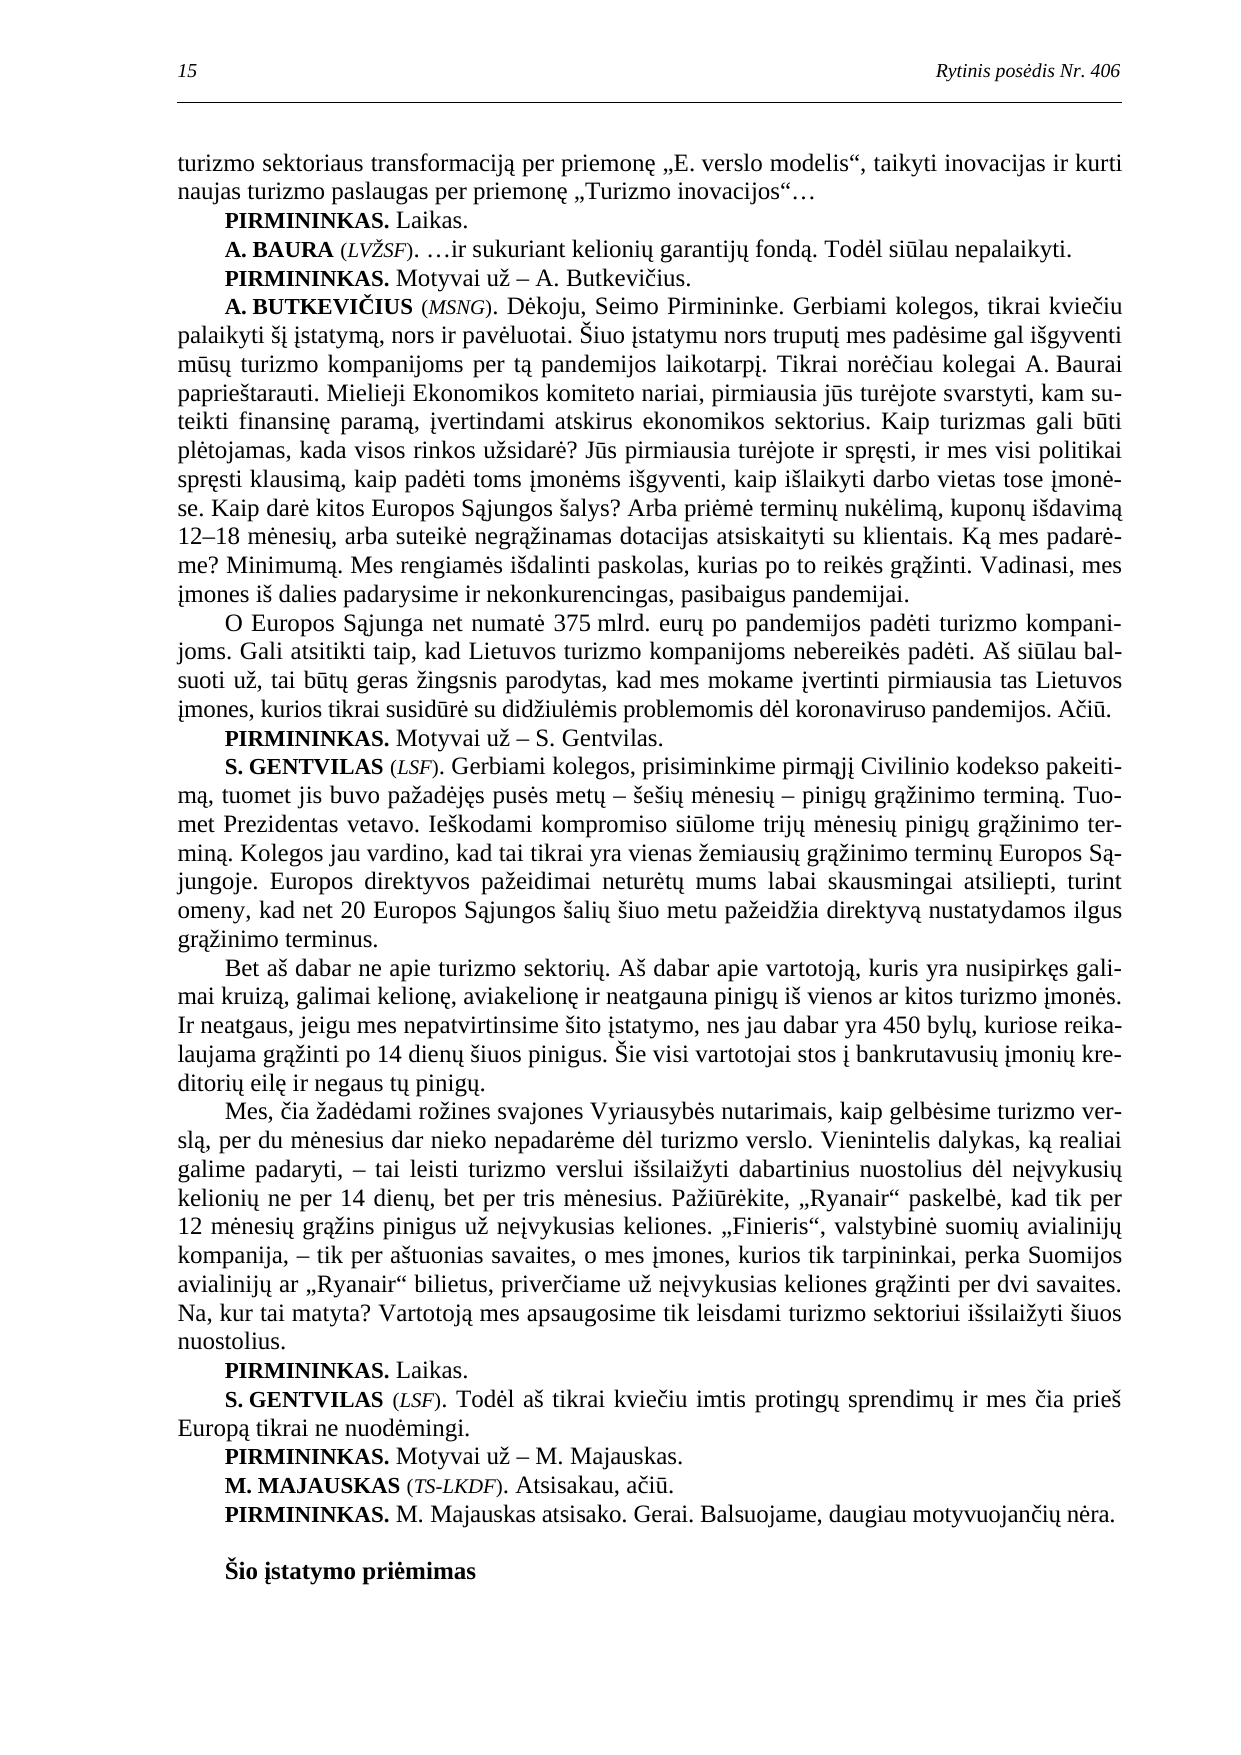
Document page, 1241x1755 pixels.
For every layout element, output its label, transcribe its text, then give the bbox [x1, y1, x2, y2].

text Šio įsta­ty­mo pri­ėmi­mas [177, 1556, 1122, 1585]
text A. BAURA (LVŽSF). …ir su­ku­riant ke­lio­nių ga­ran­ti­jų fon­dą. To­dėl siū­lau ne­pa­lai­ky­ti. [177, 234, 1122, 263]
text S. GENTVILAS (LSF). To­dėl aš tik­rai kvie­čiu im­tis pro­tin­gų spren­di­mų ir mes čia prieš Eu­ro­pą tik­rai ne nuo­dė­min­gi. [177, 1384, 1122, 1441]
text Mes, čia ža­dė­da­mi ro­ži­nes sva­jo­nes Vy­riau­sy­bės nu­ta­ri­mais, kaip gel­bė­si­me tu­riz­mo ver­slą, per du mė­ne­sius dar nie­ko ne­pa­da­rė­me dėl tu­riz­mo ver­slo. Vie­nin­te­lis da­ly­kas, ką re­a­liai ga­li­me pa­da­ry­ti, – tai leis­ti tu­riz­mo ver­slui iš­si­lai­žy­ti da­bar­ti­nius nuos­to­lius dėl ne­įvy­ku­sių ke­lio­nių ne per 14 die­nų, bet per tris mė­ne­sius. Pa­žiū­rė­ki­te, „Ry­a­nair“ pa­skel­bė, kad tik per 12 mė­ne­sių grą­žins pi­ni­gus už ne­įvy­ku­sias ke­lio­nes. „Fi­nie­ris“, vals­ty­bi­nė suo­mių avia­li­ni­jų kom­pa­ni­ja, – tik per aš­tuo­nias sa­vai­tes, o mes įmo­nes, ku­rios tik tar­pi­nin­kai, per­ka Suo­mi­jos avia­li­ni­jų ar „Ry­a­nair“ bi­lie­tus, pri­ver­čia­me už ne­įvy­ku­sias ke­lio­nes grą­žin­ti per dvi sa­vai­tes. Na, kur tai ma­ty­ta? Var­to­to­ją mes ap­sau­go­si­me tik leis­da­mi tu­riz­mo sek­to­riui iš­si­lai­žy­ti šiuos nuos­to­lius. [177, 1096, 1122, 1355]
text PIRMININKAS. M. Ma­jaus­kas at­si­sa­ko. Ge­rai. Bal­suo­ja­me, dau­giau mo­ty­vuo­jan­čių nė­ra. [177, 1499, 1122, 1528]
text tu­riz­mo sek­to­riaus trans­for­ma­ci­ją per prie­mo­nę „E. ver­slo mo­de­lis“, tai­ky­ti ino­va­ci­jas ir kur­ti nau­jas tu­riz­mo pa­slau­gas per prie­mo­nę „Tu­riz­mo ino­va­ci­jos“… [177, 148, 1122, 205]
text M. MAJAUSKAS (TS-LKDF). At­si­sa­kau, ačiū. [177, 1470, 1122, 1499]
text Bet aš da­bar ne apie tu­riz­mo sek­to­rių. Aš da­bar apie var­to­to­ją, ku­ris yra nu­si­pir­kęs ga­li­mai krui­zą, ga­li­mai ke­lio­nę, avia­ke­lio­nę ir ne­at­gau­na pi­ni­gų iš vie­nos ar ki­tos tu­riz­mo įmo­nės. Ir ne­at­gaus, jei­gu mes ne­pa­tvir­tin­si­me ši­to įsta­ty­mo, nes jau da­bar yra 450 by­lų, ku­rio­se rei­ka­lau­ja­ma grą­žin­ti po 14 die­nų šiuos pi­ni­gus. Šie vi­si var­to­to­jai stos į ban­kru­ta­vu­sių įmo­nių kre­di­to­rių ei­lę ir ne­gaus tų pi­ni­gų. [177, 953, 1122, 1096]
text A. BUTKEVIČIUS (MSNG). Dė­ko­ju, Sei­mo Pir­mi­nin­ke. Ger­bia­mi ko­le­gos, tik­rai kvie­čiu pa­lai­ky­ti šį įsta­ty­mą, nors ir pa­vė­luo­tai. Šiuo įsta­ty­mu nors tru­pu­tį mes pa­dė­si­me gal iš­gy­ven­ti mū­sų tu­riz­mo kom­pa­ni­joms per tą pan­de­mi­jos lai­ko­tar­pį. Tik­rai no­rė­čiau ko­le­gai A. Bau­rai pa­prieš­ta­rau­ti. Mie­lie­ji Eko­no­mi­kos ko­mi­te­to na­riai, pir­miau­sia jūs tu­rė­jo­te svars­ty­ti, kam su­teik­ti fi­nan­si­nę pa­ra­mą, įver­ti­ndami at­ski­rus eko­no­mi­kos sek­to­rius. Kaip tu­riz­mas ga­li bū­ti plė­to­ja­mas, ka­da vi­sos rin­kos už­si­da­rė? Jūs pir­miau­sia tu­rė­jo­te ir spręs­ti, ir mes vi­si po­li­ti­kai spręs­ti klau­si­mą, kaip pa­dė­ti toms įmo­nėms iš­gy­ven­ti, kaip iš­lai­ky­ti dar­bo vie­tas to­se įmo­nė­se. Kaip da­rė ki­tos Eu­ro­pos Są­jun­gos ša­lys? Ar­ba pri­ėmė ter­mi­nų nu­kė­li­mą, ku­po­nų iš­da­vi­mą 12–18 mė­ne­sių, ar­ba su­tei­kė ne­grą­ži­na­mas do­ta­ci­jas at­si­skai­ty­ti su klien­tais. Ką mes pa­da­rė­me? Mi­ni­mu­mą. Mes ren­gia­mės iš­da­lin­ti pa­sko­las, ku­rias po to rei­kės grą­žin­ti. Va­di­na­si, mes įmo­nes iš da­lies pa­da­ry­si­me ir ne­kon­ku­ren­cin­gas, pa­si­bai­gus pan­de­mi­jai. [177, 291, 1122, 608]
text PIRMININKAS. Lai­kas. [177, 1355, 1122, 1384]
text PIRMININKAS. Mo­ty­vai už – S. Gent­vi­las. [177, 723, 1122, 751]
text PIRMININKAS. Mo­ty­vai už – M. Ma­jaus­kas. [177, 1441, 1122, 1470]
text O Eu­ro­pos Są­jun­ga net nu­ma­tė 375 mlrd. eu­rų po pan­de­mi­jos pa­dė­ti tu­riz­mo kom­pa­ni­joms. Ga­li at­si­tik­ti taip, kad Lie­tu­vos tu­riz­mo kom­pa­ni­joms ne­be­rei­kės pa­dė­ti. Aš siū­lau bal­suo­ti už, tai bū­tų ge­ras žings­nis pa­ro­dy­tas, kad mes mo­ka­me įver­tin­ti pir­miau­sia tas Lie­tu­vos įmo­nes, ku­rios tik­rai su­si­dū­rė su di­džiu­lė­mis pro­ble­mo­mis dėl ko­ro­na­vi­ru­so pan­de­mi­jos. Ačiū. [177, 608, 1122, 723]
text PIRMININKAS. Lai­kas. [177, 205, 1122, 234]
text S. GENTVILAS (LSF). Ger­bia­mi ko­le­gos, pri­si­min­ki­me pir­mą­jį Ci­vi­li­nio ko­dek­so pa­kei­ti­mą, tuo­met jis bu­vo pa­ža­dė­jęs pu­sės me­tų – še­šių mė­ne­sių – pi­ni­gų grą­ži­ni­mo ter­mi­ną. Tuo­met Pre­zi­den­tas ve­ta­vo. Ieš­ko­da­mi kom­pro­mi­so siū­lo­me tri­jų mė­ne­sių pi­ni­gų grą­ži­ni­mo ter­mi­ną. Ko­le­gos jau var­di­no, kad tai tik­rai yra vie­nas že­miau­sių grą­ži­ni­mo ter­mi­nų Eu­ro­pos Są­jun­go­je. Eu­ro­pos di­rek­ty­vos pa­žei­di­mai ne­tu­rė­tų mums la­bai skaus­min­gai at­si­liep­ti, tu­rint ome­ny, kad net 20 Eu­ro­pos Są­jun­gos ša­lių šiuo me­tu pa­žei­džia di­rek­ty­vą nu­sta­ty­da­mos il­gus grą­ži­ni­mo ter­mi­nus. [177, 751, 1122, 953]
text PIRMININKAS. Mo­ty­vai už – A. But­ke­vi­čius. [177, 263, 1122, 291]
